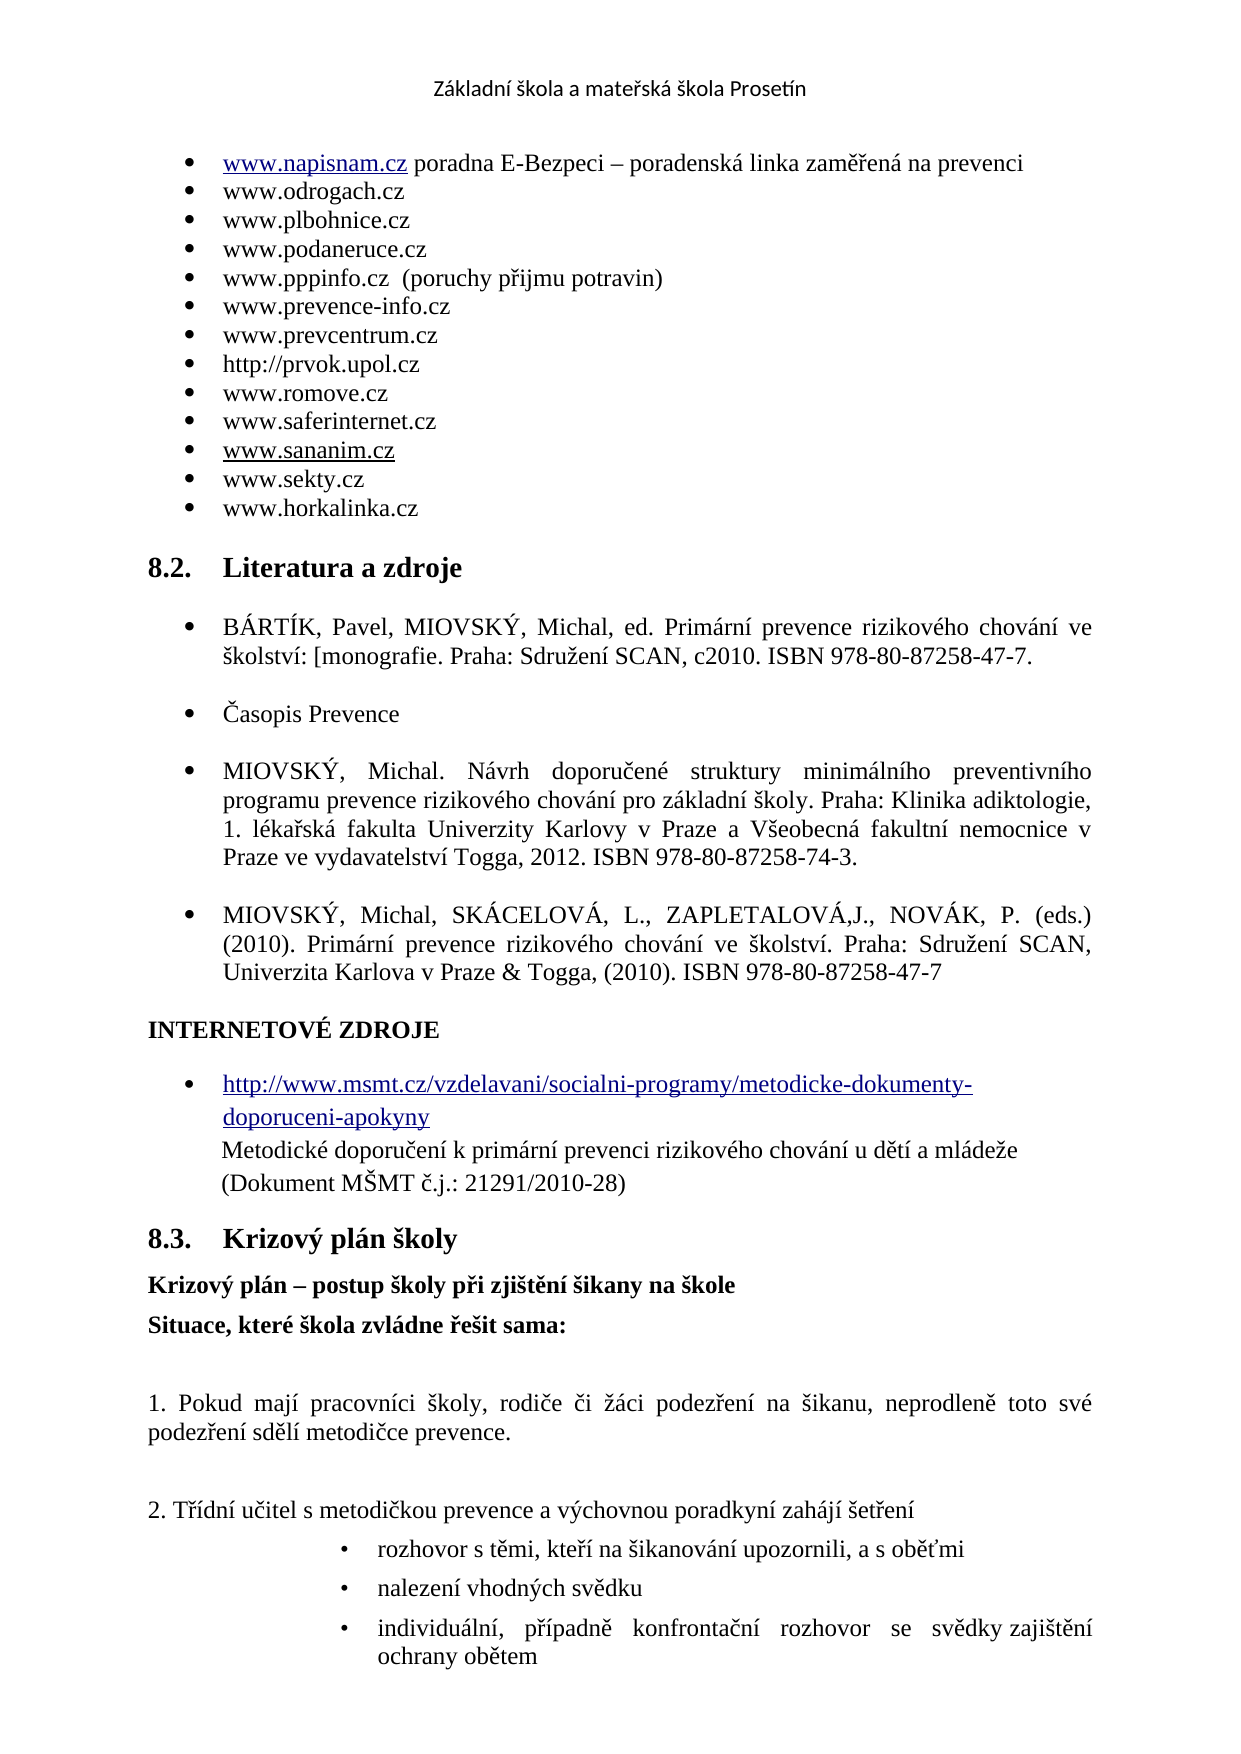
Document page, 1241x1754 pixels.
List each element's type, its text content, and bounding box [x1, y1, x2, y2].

list nalezení vhodných svědku [340, 1573, 1093, 1602]
list http://prvok.upol.cz [185, 349, 1093, 378]
list www.romove.cz [185, 378, 1093, 406]
list www.odrogach.cz [185, 176, 1093, 205]
list rozhovor s těmi, kteří na šikanování upozornili, a s oběťmi [340, 1534, 1093, 1563]
list Literatura a zdroje [148, 550, 1093, 584]
text Metodické doporučení k primární prevenci rizikového chování u dětí a mládeže (Dokument MŠMT č.j.: 21291/2010-28) [221, 1135, 1093, 1197]
list individuální, případně konfrontační rozhovor se svědky zajištění ochrany obětem [340, 1613, 1093, 1670]
list www.podaneruce.cz [185, 234, 1093, 263]
list www.sekty.cz [185, 464, 1093, 493]
text Krizový plán – postup školy při zjištění šikany na škole [148, 1271, 1093, 1299]
list MIOVSKÝ, Michal, SKÁCELOVÁ, L., ZAPLETALOVÁ,J., NOVÁK, P. (eds.) (2010). Primární prevence rizikového chování ve školství. Praha: Sdružení SCAN, Univerzita Karlova v Praze & Togga, (2010). ISBN 978-80-87258-47-7 [185, 900, 1093, 986]
list www.horkalinka.cz [185, 493, 1093, 521]
list MIOVSKÝ, Michal. Návrh doporučené struktury minimálního preventivního programu prevence rizikového chování pro základní školy. Praha: Klinika adiktologie, 1. lékařská fakulta Univerzity Karlovy v Praze a Všeobecná fakultní nemocnice v Praze ve vydavatelství Togga, 2012. ISBN 978-80-87258-74-3. [185, 756, 1093, 871]
text 2. Třídní učitel s metodičkou prevence a výchovnou poradkyní zahájí šetření [148, 1495, 1093, 1524]
list www.saferinternet.cz [185, 406, 1093, 435]
text Situace, které škola zvládne řešit sama: [148, 1310, 1093, 1338]
list Krizový plán školy [148, 1222, 1093, 1255]
list www.sananim.cz [185, 435, 1093, 464]
list www.plbohnice.cz [185, 205, 1093, 234]
list BÁRTÍK, Pavel, MIOVSKÝ, Michal, ed. Primární prevence rizikového chování ve školství: [monografie. Praha: Sdružení SCAN, c2010. ISBN 978-80-87258-47-7. [185, 612, 1093, 670]
list www.pppinfo.cz (poruchy přijmu potravin) [185, 263, 1093, 291]
text 1. Pokud mají pracovníci školy, rodiče či žáci podezření na šikanu, neprodleně toto své podezření sdělí metodičce prevence. [148, 1388, 1093, 1446]
list http://www.msmt.cz/vzdelavani/socialni-programy/metodicke-dokumenty-doporuceni-apokyny [185, 1069, 1093, 1131]
list www.napisnam.cz poradna E-Bezpeci – poradenská linka zaměřená na prevenci [185, 148, 1093, 176]
list Časopis Prevence [185, 699, 1093, 727]
text INTERNETOVÉ ZDROJE [148, 1015, 1093, 1044]
list www.prevence-info.cz [185, 291, 1093, 320]
list www.prevcentrum.cz [185, 320, 1093, 349]
